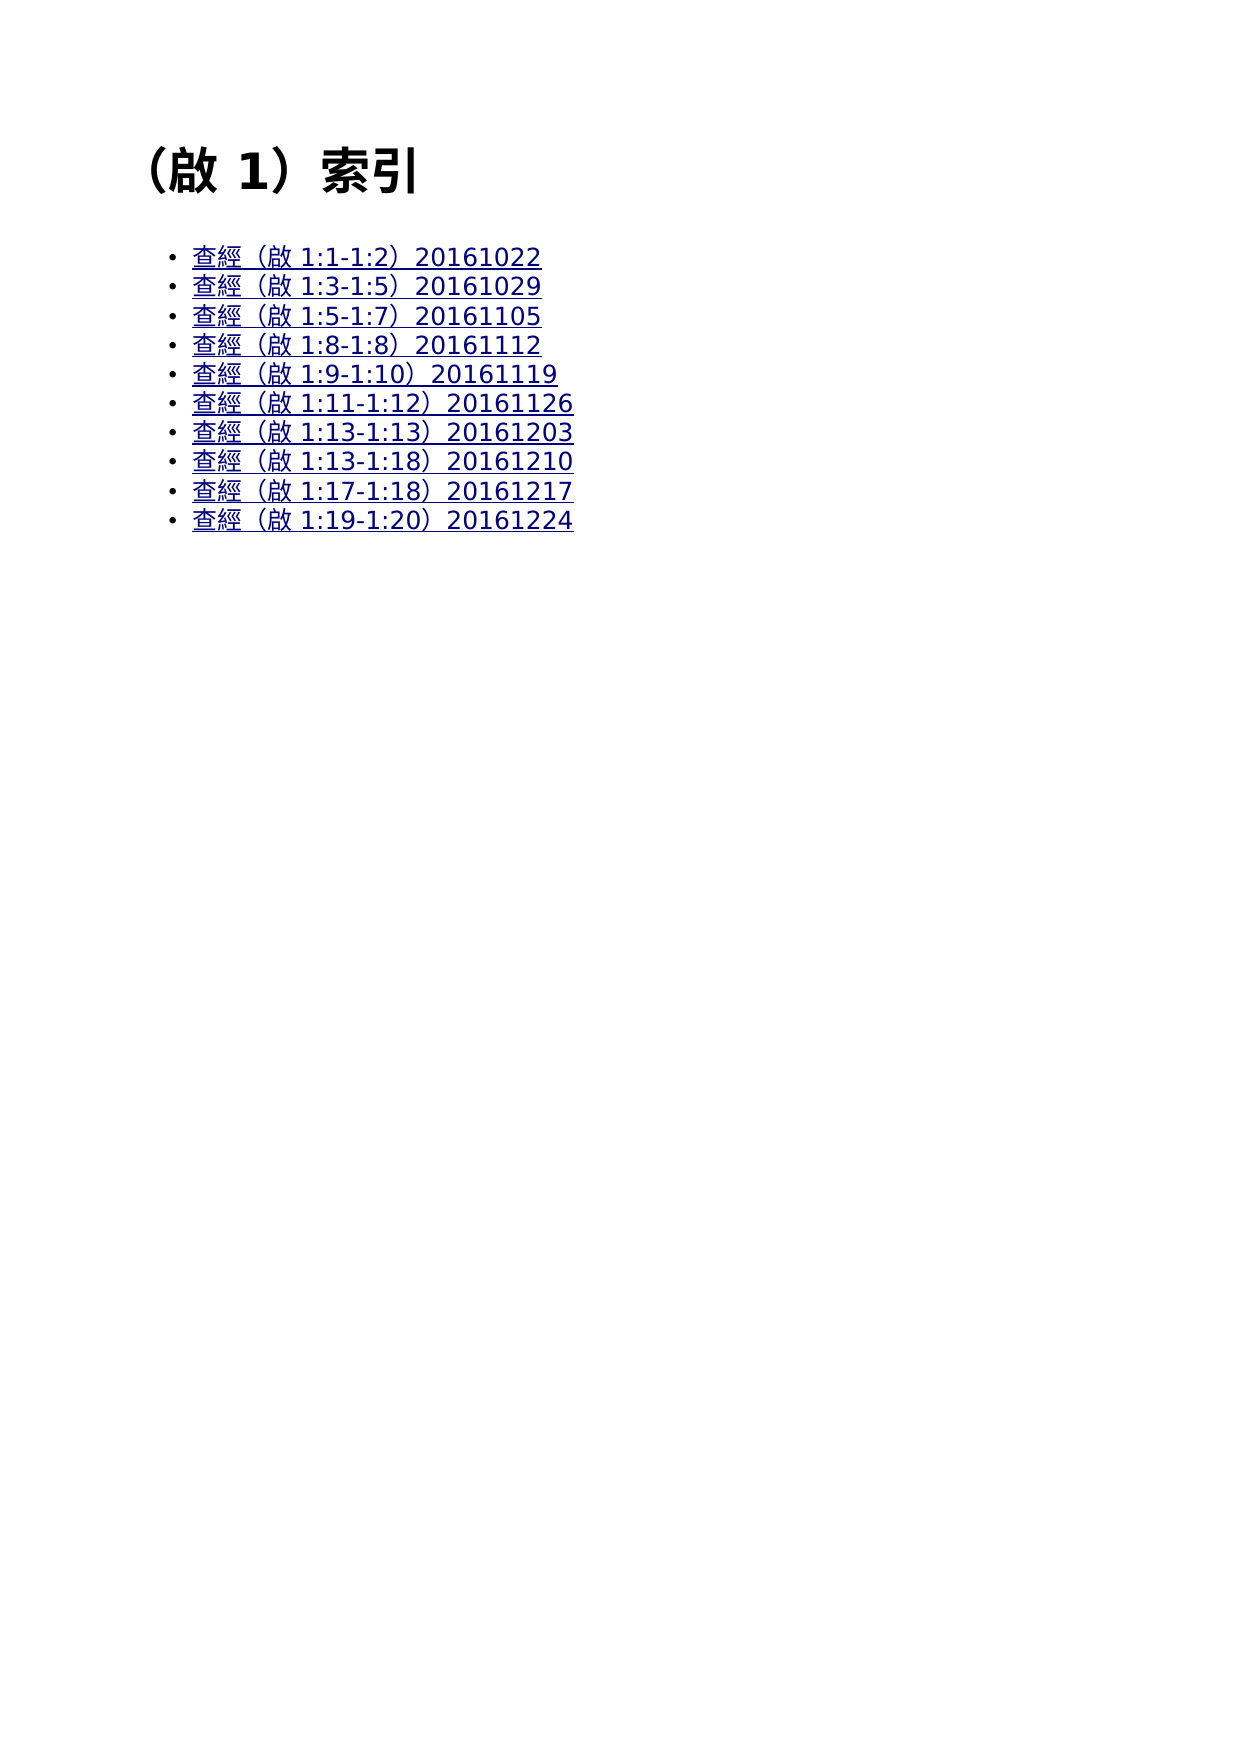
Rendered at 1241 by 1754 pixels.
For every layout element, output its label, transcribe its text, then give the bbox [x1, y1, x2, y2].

list 查經（啟 1:1-1:2）20161022 [177, 243, 1122, 272]
list 查經（啟 1:11-1:12）20161126 [177, 389, 1122, 418]
list 查經（啟 1:13-1:13）20161203 [177, 418, 1122, 447]
list 查經（啟 1:17-1:18）20161217 [177, 477, 1122, 506]
list 查經（啟 1:3-1:5）20161029 [177, 272, 1122, 302]
list 查經（啟 1:5-1:7）20161105 [177, 302, 1122, 331]
list 查經（啟 1:9-1:10）20161119 [177, 360, 1122, 389]
list 查經（啟 1:19-1:20）20161224 [177, 506, 1122, 535]
list 查經（啟 1:13-1:18）20161210 [177, 447, 1122, 477]
list 查經（啟 1:8-1:8）20161112 [177, 331, 1122, 360]
subtitle （啟 1）索引 [118, 143, 1122, 201]
